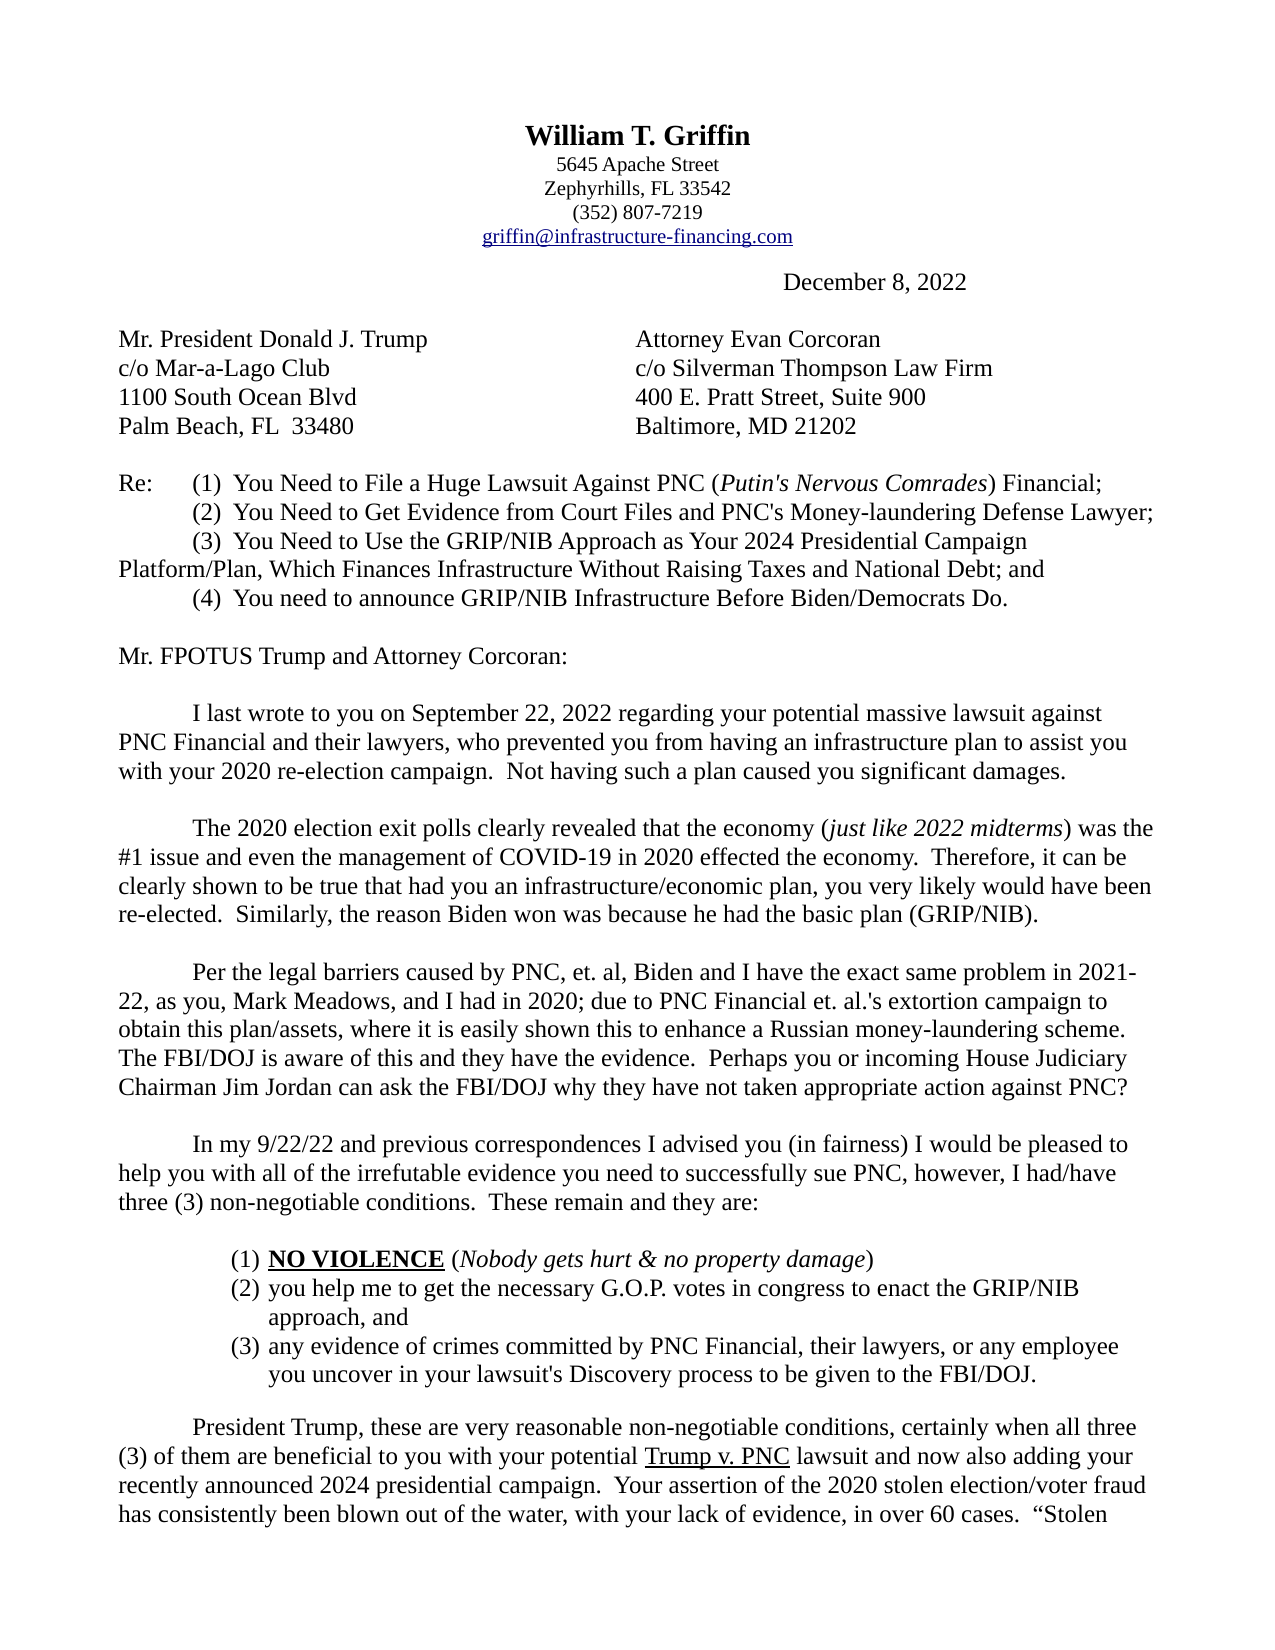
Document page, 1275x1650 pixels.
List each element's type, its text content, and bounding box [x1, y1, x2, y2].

list you help me to get the necessary G.O.P. votes in congress to enact the GRIP/NIB approach, and [231, 1273, 1157, 1331]
text Re: (1) You Need to File a Huge Lawsuit Against PNC (Putin's Nervous Comrades) Financial; [118, 468, 1157, 497]
text Mr. FPOTUS Trump and Attorney Corcoran: [118, 641, 1157, 669]
text 5645 Apache Street [118, 152, 1157, 176]
text President Trump, these are very reasonable non-negotiable conditions, certainly when all three (3) of them are beneficial to you with your potential Trump v. PNC lawsuit and now also adding your recently announced 2024 presidential campaign. Your assertion of the 2020 stolen election/voter fraud has consistently been blown out of the water, with your lack of evidence, in over 60 cases. “Stolen [118, 1412, 1157, 1527]
text Zephyrhills, FL 33542 [118, 176, 1157, 200]
text William T. Griffin [118, 118, 1157, 152]
text In my 9/22/22 and previous correspondences I advised you (in fairness) I would be pleased to help you with all of the irrefutable evidence you need to successfully sue PNC, however, I had/have three (3) non-negotiable conditions. These remain and they are: [118, 1129, 1157, 1216]
text c/o Mar-a-Lago Club c/o Silverman Thompson Law Firm [118, 353, 1157, 382]
text 1100 South Ocean Blvd 400 E. Pratt Street, Suite 900 [118, 382, 1157, 411]
text (4) You need to announce GRIP/NIB Infrastructure Before Biden/Democrats Do. [118, 583, 1157, 612]
text I last wrote to you on September 22, 2022 regarding your potential massive lawsuit against PNC Financial and their lawyers, who prevented you from having an infrastructure plan to assist you with your 2020 re-election campaign. Not having such a plan caused you significant damages. [118, 698, 1157, 784]
text Palm Beach, FL 33480 Baltimore, MD 21202 [118, 411, 1157, 439]
text The 2020 election exit polls clearly revealed that the economy (just like 2022 midterms) was the #1 issue and even the management of COVID-19 in 2020 effected the economy. Therefore, it can be clearly shown to be true that had you an infrastructure/economic plan, you very likely would have been re-elected. Similarly, the reason Biden won was because he had the basic plan (GRIP/NIB). [118, 813, 1157, 928]
text Per the legal barriers caused by PNC, et. al, Biden and I have the exact same problem in 2021-22, as you, Mark Meadows, and I had in 2020; due to PNC Financial et. al.'s extortion campaign to obtain this plan/assets, where it is easily shown this to enhance a Russian money-laundering scheme. The FBI/DOJ is aware of this and they have the evidence. Perhaps you or incoming House Judiciary Chairman Jim Jordan can ask the FBI/DOJ why they have not taken appropriate action against PNC? [118, 957, 1157, 1101]
text griffin@infrastructure-financing.com [118, 224, 1157, 248]
text (352) 807-7219 [118, 200, 1157, 224]
text Mr. President Donald J. Trump Attorney Evan Corcoran [118, 324, 1157, 353]
list NO VIOLENCE (Nobody gets hurt & no property damage) [231, 1244, 1157, 1273]
text (3) You Need to Use the GRIP/NIB Approach as Your 2024 Presidential Campaign Platform/Plan, Which Finances Infrastructure Without Raising Taxes and National Debt; and [118, 526, 1157, 583]
text (2) You Need to Get Evidence from Court Files and PNC's Money-laundering Defense Lawyer; [118, 497, 1157, 526]
text December 8, 2022 [118, 267, 1157, 296]
list any evidence of crimes committed by PNC Financial, their lawyers, or any employee you uncover in your lawsuit's Discovery process to be given to the FBI/DOJ. [231, 1331, 1157, 1388]
